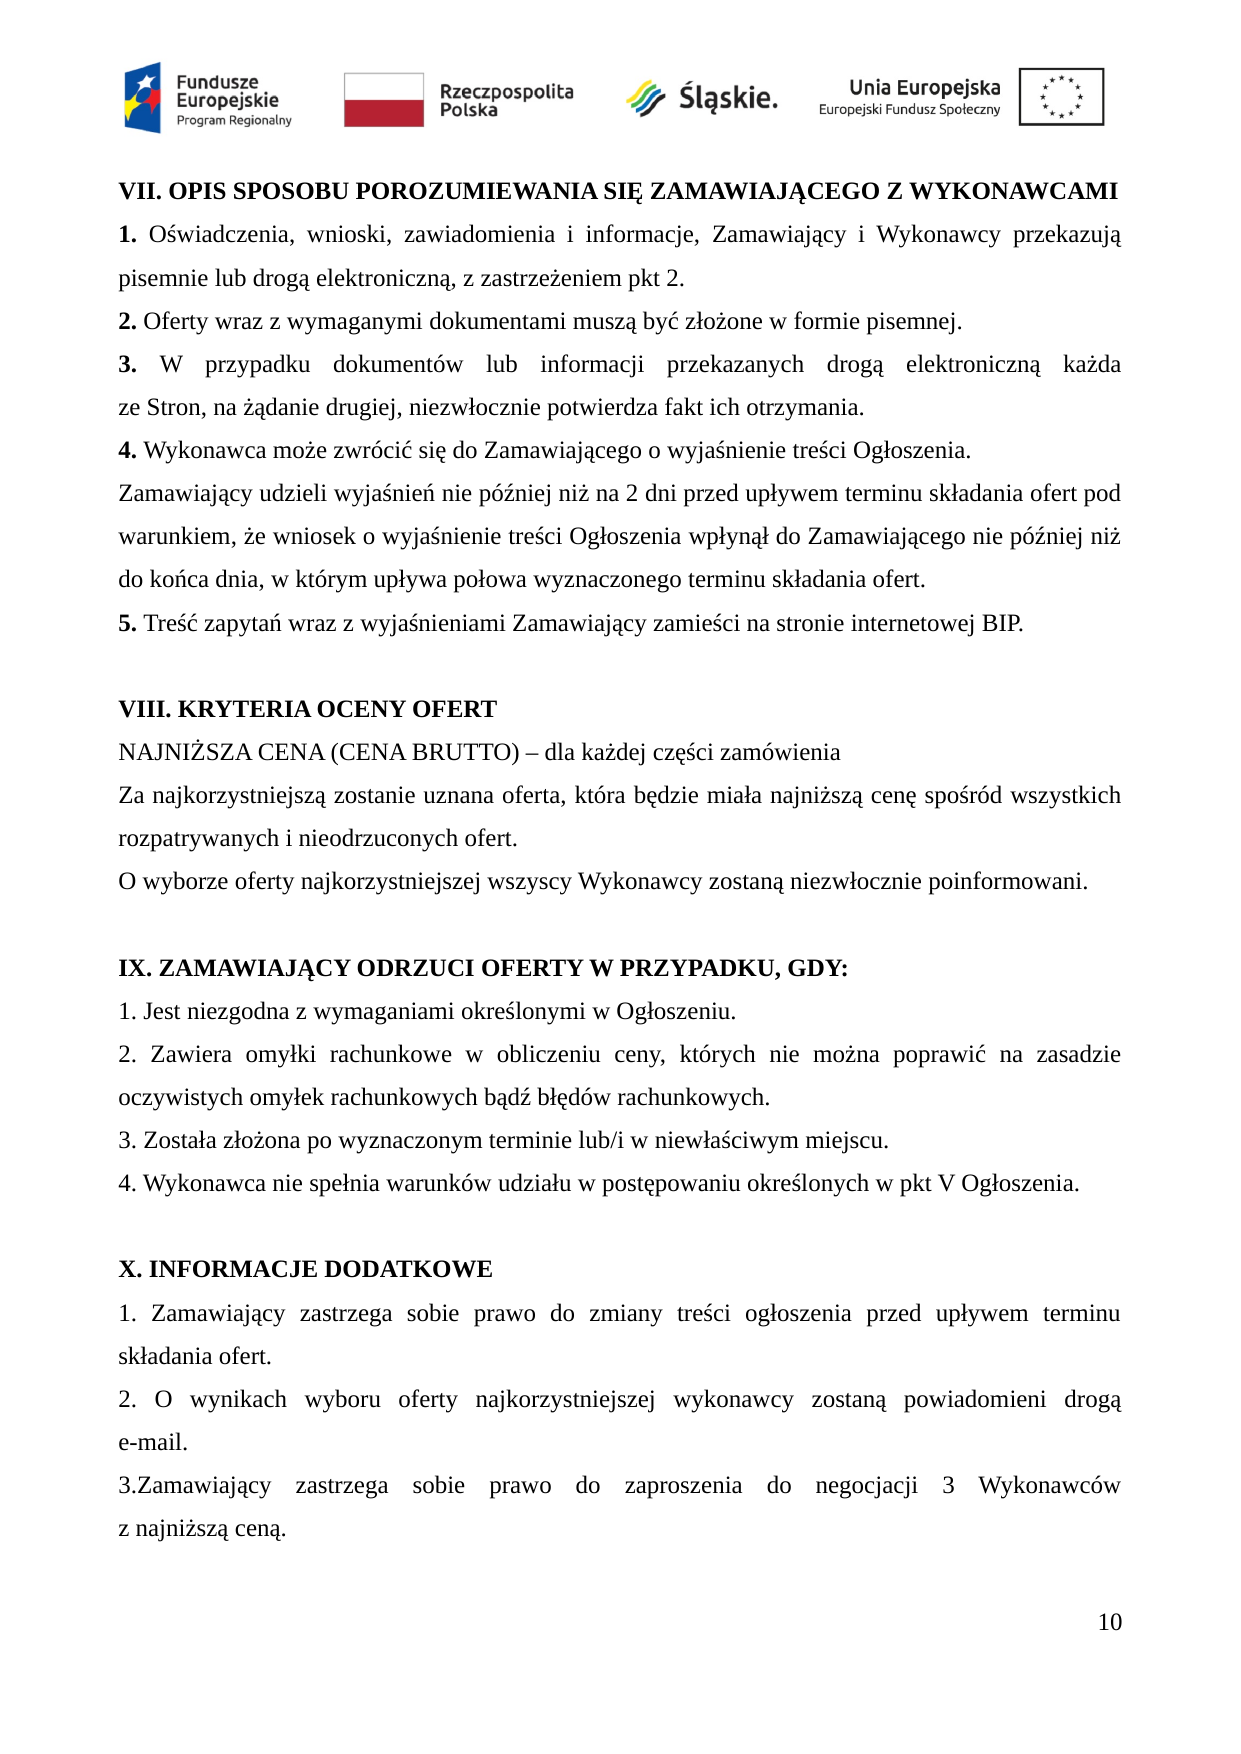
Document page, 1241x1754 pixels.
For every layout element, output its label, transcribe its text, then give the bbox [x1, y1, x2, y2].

text 2. Oferty wraz z wymaganymi dokumentami muszą być złożone w formie pisemnej. [118, 306, 1122, 334]
text 3.Zamawiający zastrzega sobie prawo do zaproszenia do negocjacji 3 Wykonawców z najniższą ceną. [118, 1470, 1122, 1542]
text X. INFORMACJE DODATKOWE [118, 1254, 1122, 1283]
text 4. Wykonawca nie spełnia warunków udziału w postępowaniu określonych w pkt V Ogłoszenia. [118, 1168, 1122, 1197]
text 4. Wykonawca może zwrócić się do Zamawiającego o wyjaśnienie treści Ogłoszenia. [118, 435, 1122, 464]
text 2. O wynikach wyboru oferty najkorzystniejszej wykonawcy zostaną powiadomieni drogą e-mail. [118, 1384, 1122, 1456]
text 5. Treść zapytań wraz z wyjaśnieniami Zamawiający zamieści na stronie internetowej BIP. [118, 608, 1122, 636]
text 1. Zamawiający zastrzega sobie prawo do zmiany treści ogłoszenia przed upływem terminu składania ofert. [118, 1298, 1122, 1369]
text Za najkorzystniejszą zostanie uznana oferta, która będzie miała najniższą cenę spośród wszystkich rozpatrywanych i nieodrzuconych ofert. [118, 780, 1122, 852]
text O wyborze oferty najkorzystniejszej wszyscy Wykonawcy zostaną niezwłocznie poinformowani. [118, 866, 1122, 895]
text 3. Została złożona po wyznaczonym terminie lub/i w niewłaściwym miejscu. [118, 1125, 1122, 1154]
text IX. ZAMAWIAJĄCY ODRZUCI OFERTY W PRZYPADKU, GDY: [118, 953, 1122, 981]
text 2. Zawiera omyłki rachunkowe w obliczeniu ceny, których nie można poprawić na zasadzie oczywistych omyłek rachunkowych bądź błędów rachunkowych. [118, 1039, 1122, 1111]
text 1. Oświadczenia, wnioski, zawiadomienia i informacje, Zamawiający i Wykonawcy przekazują pisemnie lub drogą elektroniczną, z zastrzeżeniem pkt 2. [118, 219, 1122, 291]
picture [115, 41, 1120, 150]
text VIII. KRYTERIA OCENY OFERT [118, 694, 1122, 723]
text 3. W przypadku dokumentów lub informacji przekazanych drogą elektroniczną każda ze Stron, na żądanie drugiej, niezwłocznie potwierdza fakt ich otrzymania. [118, 349, 1122, 421]
text NAJNIŻSZA CENA (CENA BRUTTO) – dla każdej części zamówienia [118, 737, 1122, 766]
text Zamawiający udzieli wyjaśnień nie później niż na 2 dni przed upływem terminu składania ofert pod warunkiem, że wniosek o wyjaśnienie treści Ogłoszenia wpłynął do Zamawiającego nie później niż do końca dnia, w którym upływa połowa wyznaczonego terminu składania ofert. [118, 478, 1122, 593]
text 1. Jest niezgodna z wymaganiami określonymi w Ogłoszeniu. [118, 996, 1122, 1024]
text VII. OPIS SPOSOBU POROZUMIEWANIA SIĘ ZAMAWIAJĄCEGO Z WYKONAWCAMI [118, 176, 1122, 205]
